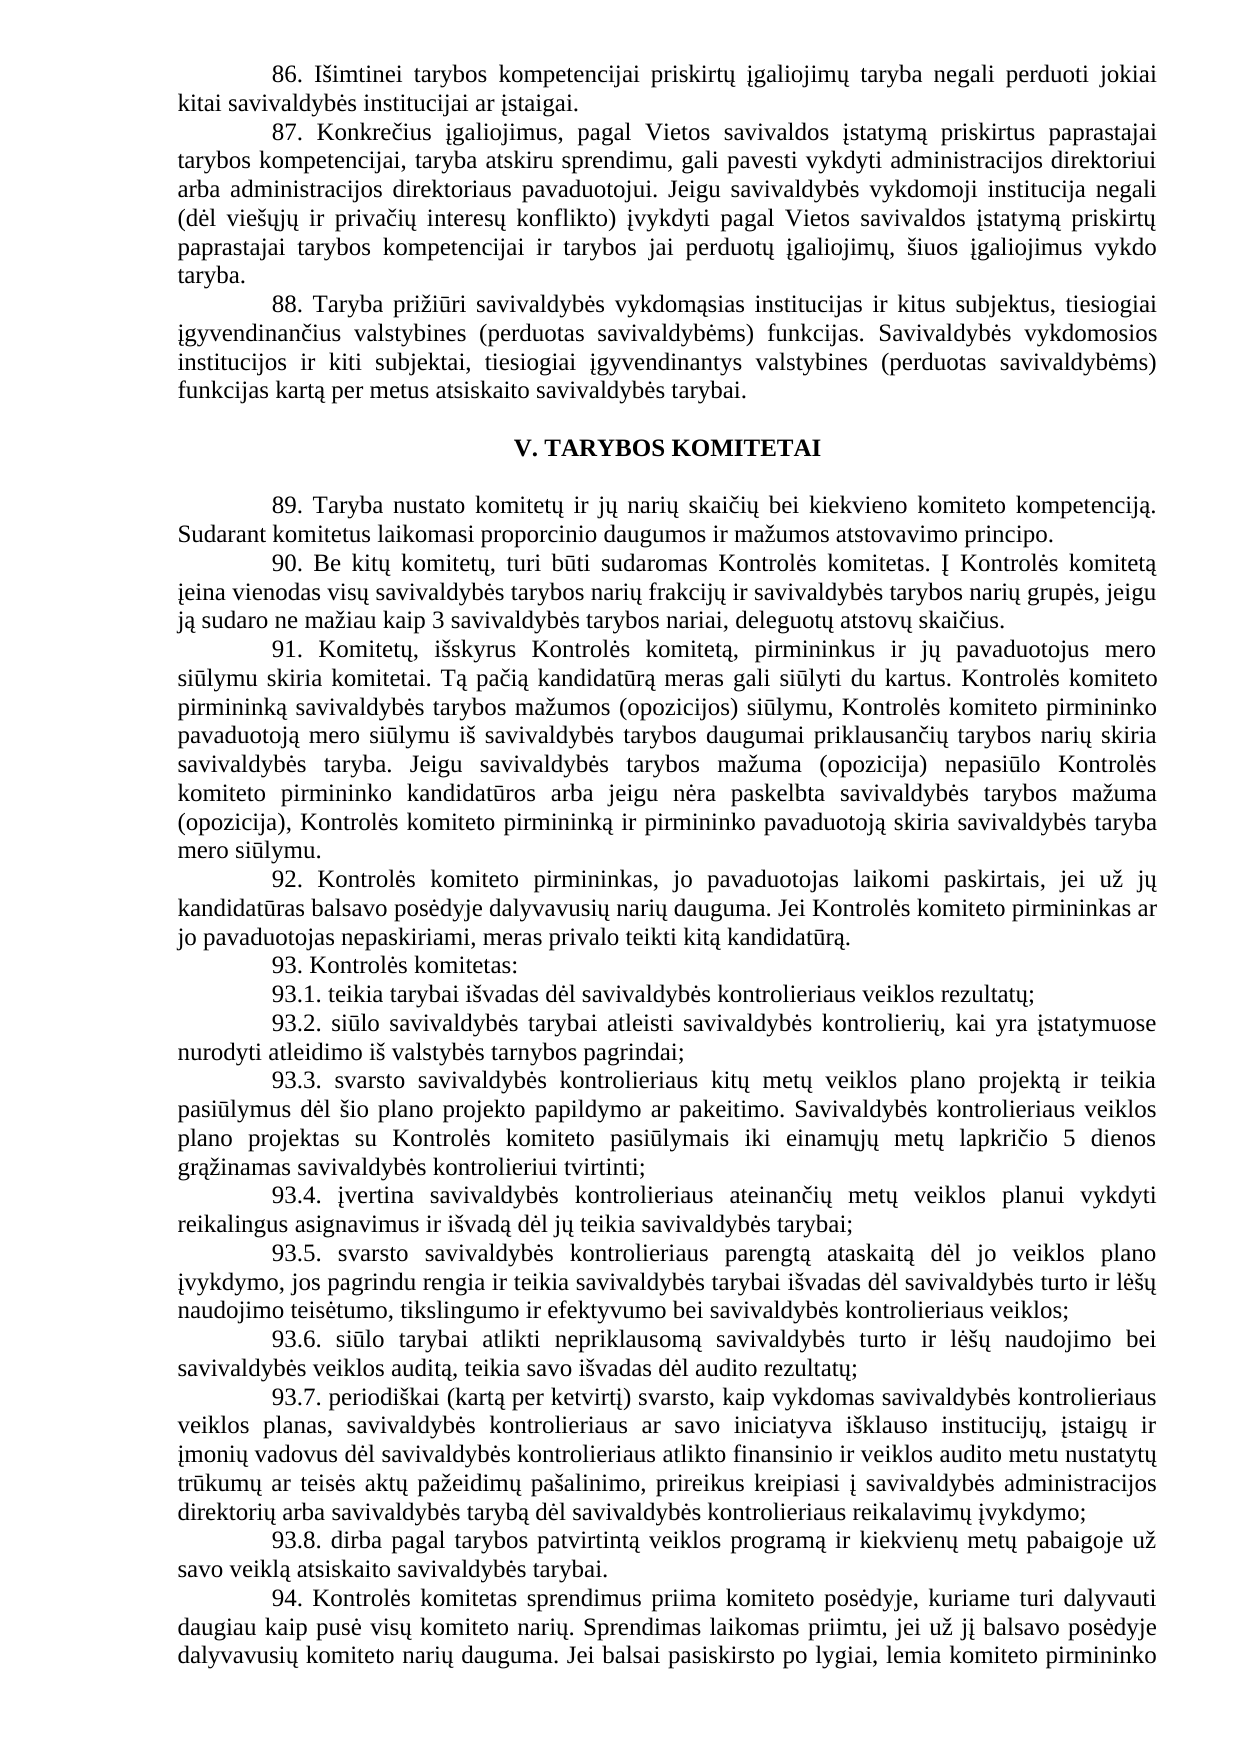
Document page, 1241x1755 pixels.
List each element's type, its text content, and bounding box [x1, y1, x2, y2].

text 92. Kontrolės komiteto pirmininkas, jo pavaduotojas laikomi paskirtais, jei už jų kandidatūras balsavo posėdyje dalyvavusių narių dauguma. Jei Kontrolės komiteto pirmininkas ar jo pavaduotojas nepaskiriami, meras privalo teikti kitą kandidatūrą. [177, 864, 1158, 950]
text 86. Išimtinei tarybos kompetencijai priskirtų įgaliojimų taryba negali perduoti jokiai kitai savivaldybės institucijai ar įstaigai. [177, 59, 1158, 117]
text 91. Komitetų, išskyrus Kontrolės komitetą, pirmininkus ir jų pavaduotojus mero siūlymu skiria komitetai. Tą pačią kandidatūrą meras gali siūlyti du kartus. Kontrolės komiteto pirmininką savivaldybės tarybos mažumos (opozicijos) siūlymu, Kontrolės komiteto pirmininko pavaduotoją mero siūlymu iš savivaldybės tarybos daugumai priklausančių tarybos narių skiria savivaldybės taryba. Jeigu savivaldybės tarybos mažuma (opozicija) nepasiūlo Kontrolės komiteto pirmininko kandidatūros arba jeigu nėra paskelbta savivaldybės tarybos mažuma (opozicija), Kontrolės komiteto pirmininką ir pirmininko pavaduotoją skiria savivaldybės taryba mero siūlymu. [177, 634, 1158, 864]
text 93.1. teikia tarybai išvadas dėl savivaldybės kontrolieriaus veiklos rezultatų; [177, 979, 1158, 1008]
text 93. Kontrolės komitetas: [177, 950, 1158, 979]
text 89. Taryba nustato komitetų ir jų narių skaičių bei kiekvieno komiteto kompetenciją. Sudarant komitetus laikomasi proporcinio daugumos ir mažumos atstovavimo principo. [177, 490, 1158, 548]
text V. TARYBOS KOMITETAI [177, 433, 1158, 462]
text 93.8. dirba pagal tarybos patvirtintą veiklos programą ir kiekvienų metų pabaigoje už savo veiklą atsiskaito savivaldybės tarybai. [177, 1525, 1158, 1583]
text 93.2. siūlo savivaldybės tarybai atleisti savivaldybės kontrolierių, kai yra įstatymuose nurodyti atleidimo iš valstybės tarnybos pagrindai; [177, 1008, 1158, 1065]
text 93.6. siūlo tarybai atlikti nepriklausomą savivaldybės turto ir lėšų naudojimo bei savivaldybės veiklos auditą, teikia savo išvadas dėl audito rezultatų; [177, 1324, 1158, 1382]
text 94. Kontrolės komitetas sprendimus priima komiteto posėdyje, kuriame turi dalyvauti daugiau kaip pusė visų komiteto narių. Sprendimas laikomas priimtu, jei už jį balsavo posėdyje dalyvavusių komiteto narių dauguma. Jei balsai pasiskirsto po lygiai, lemia komiteto pirmininko [177, 1583, 1158, 1669]
text 93.7. periodiškai (kartą per ketvirtį) svarsto, kaip vykdomas savivaldybės kontrolieriaus veiklos planas, savivaldybės kontrolieriaus ar savo iniciatyva išklauso institucijų, įstaigų ir įmonių vadovus dėl savivaldybės kontrolieriaus atlikto finansinio ir veiklos audito metu nustatytų trūkumų ar teisės aktų pažeidimų pašalinimo, prireikus kreipiasi į savivaldybės administracijos direktorių arba savivaldybės tarybą dėl savivaldybės kontrolieriaus reikalavimų įvykdymo; [177, 1382, 1158, 1525]
text 88. Taryba prižiūri savivaldybės vykdomąsias institucijas ir kitus subjektus, tiesiogiai įgyvendinančius valstybines (perduotas savivaldybėms) funkcijas. Savivaldybės vykdomosios institucijos ir kiti subjektai, tiesiogiai įgyvendinantys valstybines (perduotas savivaldybėms) funkcijas kartą per metus atsiskaito savivaldybės tarybai. [177, 289, 1158, 404]
text 93.3. svarsto savivaldybės kontrolieriaus kitų metų veiklos plano projektą ir teikia pasiūlymus dėl šio plano projekto papildymo ar pakeitimo. Savivaldybės kontrolieriaus veiklos plano projektas su Kontrolės komiteto pasiūlymais iki einamųjų metų lapkričio 5 dienos grąžinamas savivaldybės kontrolieriui tvirtinti; [177, 1065, 1158, 1180]
text 90. Be kitų komitetų, turi būti sudaromas Kontrolės komitetas. Į Kontrolės komitetą įeina vienodas visų savivaldybės tarybos narių frakcijų ir savivaldybės tarybos narių grupės, jeigu ją sudaro ne mažiau kaip 3 savivaldybės tarybos nariai, deleguotų atstovų skaičius. [177, 548, 1158, 634]
text 87. Konkrečius įgaliojimus, pagal Vietos savivaldos įstatymą priskirtus paprastajai tarybos kompetencijai, taryba atskiru sprendimu, gali pavesti vykdyti administracijos direktoriui arba administracijos direktoriaus pavaduotojui. Jeigu savivaldybės vykdomoji institucija negali (dėl viešųjų ir privačių interesų konflikto) įvykdyti pagal Vietos savivaldos įstatymą priskirtų paprastajai tarybos kompetencijai ir tarybos jai perduotų įgaliojimų, šiuos įgaliojimus vykdo taryba. [177, 117, 1158, 289]
text 93.4. įvertina savivaldybės kontrolieriaus ateinančių metų veiklos planui vykdyti reikalingus asignavimus ir išvadą dėl jų teikia savivaldybės tarybai; [177, 1180, 1158, 1238]
text 93.5. svarsto savivaldybės kontrolieriaus parengtą ataskaitą dėl jo veiklos plano įvykdymo, jos pagrindu rengia ir teikia savivaldybės tarybai išvadas dėl savivaldybės turto ir lėšų naudojimo teisėtumo, tikslingumo ir efektyvumo bei savivaldybės kontrolieriaus veiklos; [177, 1238, 1158, 1324]
